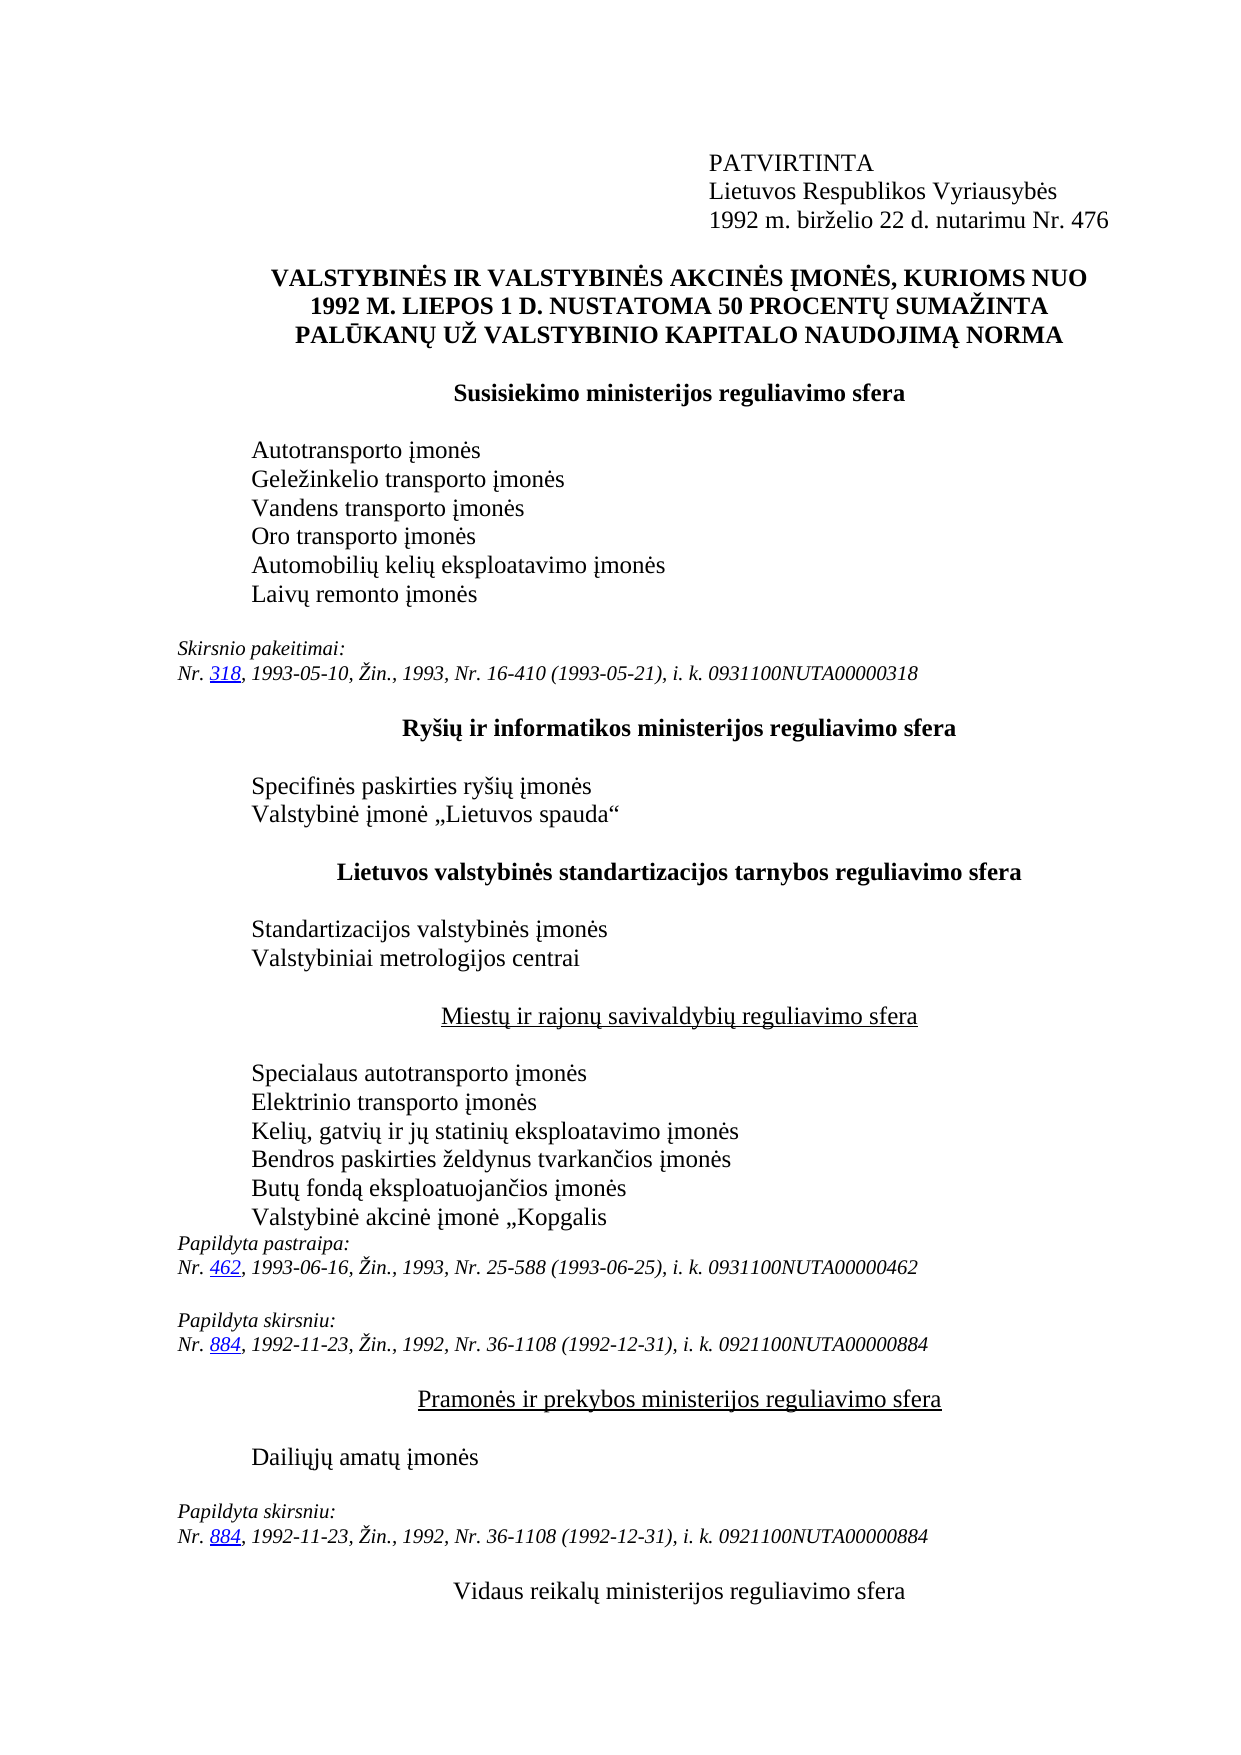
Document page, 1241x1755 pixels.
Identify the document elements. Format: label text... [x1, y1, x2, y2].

text Valstybiniai metrologijos centrai [177, 943, 1181, 972]
text Nr. 884, 1992-11-23, Žin., 1992, Nr. 36-1108 (1992-12-31), i. k. 0921100NUTA00000884 [177, 1332, 1181, 1356]
text Dailiųjų amatų įmonės [177, 1442, 1181, 1471]
text Specifinės paskirties ryšių įmonės [177, 771, 1181, 799]
text Miestų ir rajonų savivaldybių reguliavimo sfera [177, 1001, 1181, 1029]
text Butų fondą eksploatuojančios įmonės [177, 1173, 1181, 1202]
text Valstybinė akcinė įmonė „Kopgalis [177, 1202, 1181, 1231]
text Bendros paskirties želdynus tvarkančios įmonės [177, 1144, 1181, 1173]
text Nr. 462, 1993-06-16, Žin., 1993, Nr. 25-588 (1993-06-25), i. k. 0931100NUTA00000462 [177, 1255, 1181, 1279]
text PATVIRTINTA [177, 148, 1181, 176]
text Specialaus autotransporto įmonės [177, 1058, 1181, 1087]
text Oro transporto įmonės [177, 521, 1181, 550]
text Susisiekimo ministerijos reguliavimo sfera [177, 378, 1181, 406]
text Vidaus reikalų ministerijos reguliavimo sfera [177, 1576, 1181, 1605]
text Kelių, gatvių ir jų statinių eksploatavimo įmonės [177, 1116, 1181, 1144]
text 1992 M. LIEPOS 1 D. NUSTATOMA 50 PROCENTŲ SUMAŽINTA [177, 291, 1181, 320]
text 1992 m. birželio 22 d. nutarimu Nr. 476 [177, 205, 1181, 234]
text Lietuvos valstybinės standartizacijos tarnybos reguliavimo sfera [177, 857, 1181, 886]
text Standartizacijos valstybinės įmonės [177, 914, 1181, 943]
text Autotransporto įmonės [177, 435, 1181, 464]
text PALŪKANŲ UŽ VALSTYBINIO KAPITALO NAUDOJIMĄ NORMA [177, 320, 1181, 349]
text Automobilių kelių eksploatavimo įmonės [177, 550, 1181, 579]
text Pramonės ir prekybos ministerijos reguliavimo sfera [177, 1384, 1181, 1413]
text Valstybinė įmonė „Lietuvos spauda“ [177, 799, 1181, 828]
text Papildyta skirsniu: [177, 1308, 1181, 1332]
text Nr. 318, 1993-05-10, Žin., 1993, Nr. 16-410 (1993-05-21), i. k. 0931100NUTA00000318 [177, 660, 1181, 684]
text Ryšių ir informatikos ministerijos reguliavimo sfera [177, 713, 1181, 742]
text Papildyta pastraipa: [177, 1231, 1181, 1255]
text Nr. 884, 1992-11-23, Žin., 1992, Nr. 36-1108 (1992-12-31), i. k. 0921100NUTA00000884 [177, 1523, 1181, 1548]
text Laivų remonto įmonės [177, 579, 1181, 608]
text VALSTYBINĖS IR VALSTYBINĖS AKCINĖS ĮMONĖS, KURIOMS NUO [177, 263, 1181, 291]
text Papildyta skirsniu: [177, 1499, 1181, 1523]
text Geležinkelio transporto įmonės [177, 464, 1181, 493]
text Elektrinio transporto įmonės [177, 1087, 1181, 1116]
text Lietuvos Respublikos Vyriausybės [177, 176, 1181, 205]
text Skirsnio pakeitimai: [177, 636, 1181, 660]
text Vandens transporto įmonės [177, 493, 1181, 521]
